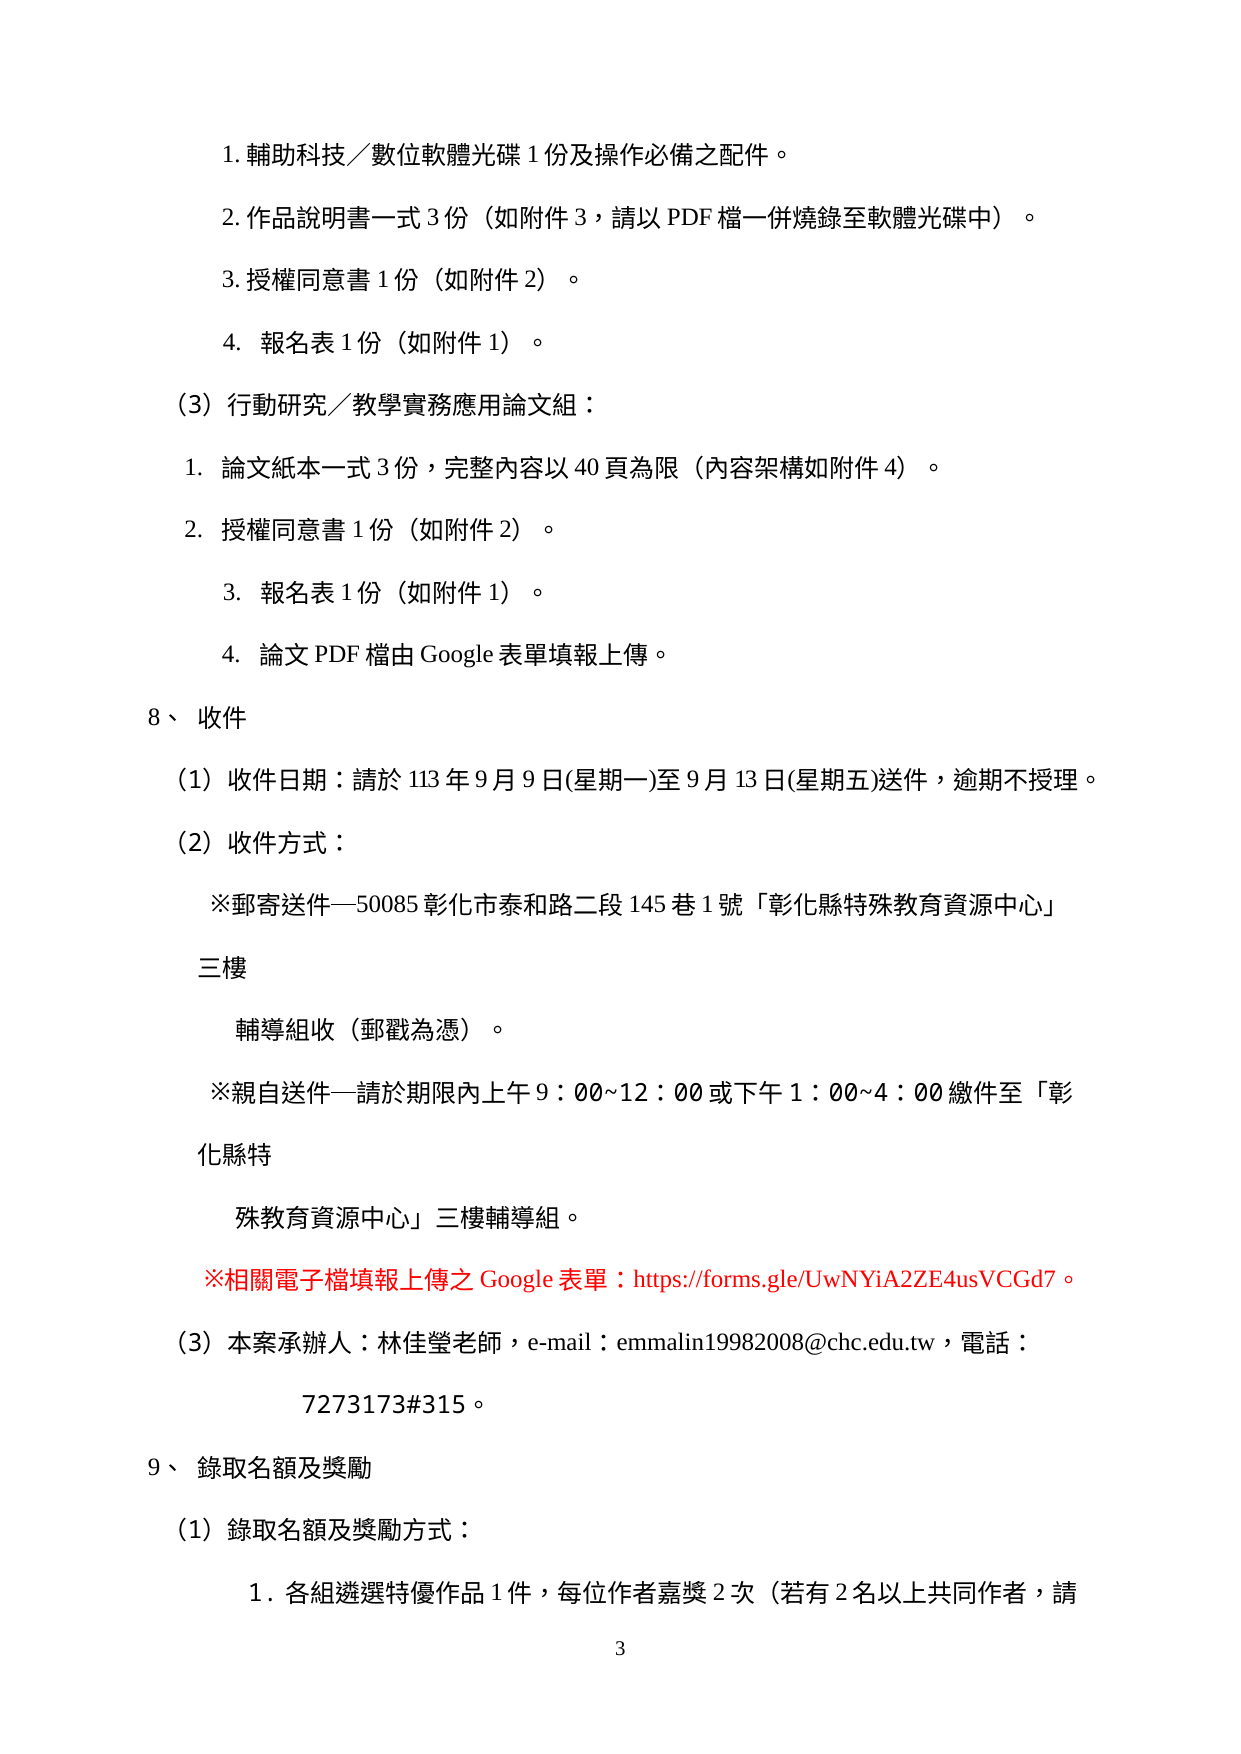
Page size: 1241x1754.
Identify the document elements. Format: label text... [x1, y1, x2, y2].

text ※相關電子檔填報上傳之Google表單：https://forms.gle/UwNYiA2ZE4usVCGd7。 [185, 1237, 1092, 1300]
list 各組遴選特優作品1件，每位作者嘉獎2次（若有2名以上共同作者，請 [248, 1550, 1092, 1612]
list 行動研究／教學實務應用論文組： [162, 362, 1092, 425]
list 收件日期：請於113年9月9日(星期一)至9月13日(星期五)送件，逾期不授理。 [162, 737, 1092, 800]
text ※親自送件─請於期限內上午9：00~12：00或下午1：00~4：00繳件至「彰化縣特 [198, 1050, 1092, 1175]
text ※郵寄送件─50085彰化市泰和路二段145巷1號「彰化縣特殊教育資源中心」三樓 [198, 862, 1092, 987]
list 報名表1份（如附件1）。 [223, 300, 1092, 362]
list 論文紙本一式3份，完整內容以40頁為限（內容架構如附件4）。 [148, 425, 1092, 487]
text 3. 授權同意書1份（如附件2）。 [222, 237, 1092, 300]
text 1. 輔助科技／數位軟體光碟1份及操作必備之配件。 [222, 112, 1092, 175]
list 錄取名額及獎勵方式： [162, 1487, 1092, 1550]
list 本案承辦人：林佳瑩老師，e-mail：emmalin19982008@chc.edu.tw，電話：7273173#315。 [162, 1300, 1092, 1425]
list 收件方式： [162, 800, 1092, 862]
text 殊教育資源中心」三樓輔導組。 [198, 1175, 1092, 1237]
list 授權同意書1份（如附件2）。 [148, 487, 1092, 550]
text 輔導組收（郵戳為憑）。 [198, 987, 1092, 1050]
text 2. 作品說明書一式3份（如附件3，請以PDF檔一併燒錄至軟體光碟中）。 [222, 175, 1092, 237]
list 論文PDF檔由Google表單填報上傳。 [185, 612, 1092, 675]
list 報名表1份（如附件1）。 [223, 550, 1092, 612]
list 錄取名額及獎勵 [148, 1425, 1092, 1487]
list 收件 [148, 675, 1092, 737]
